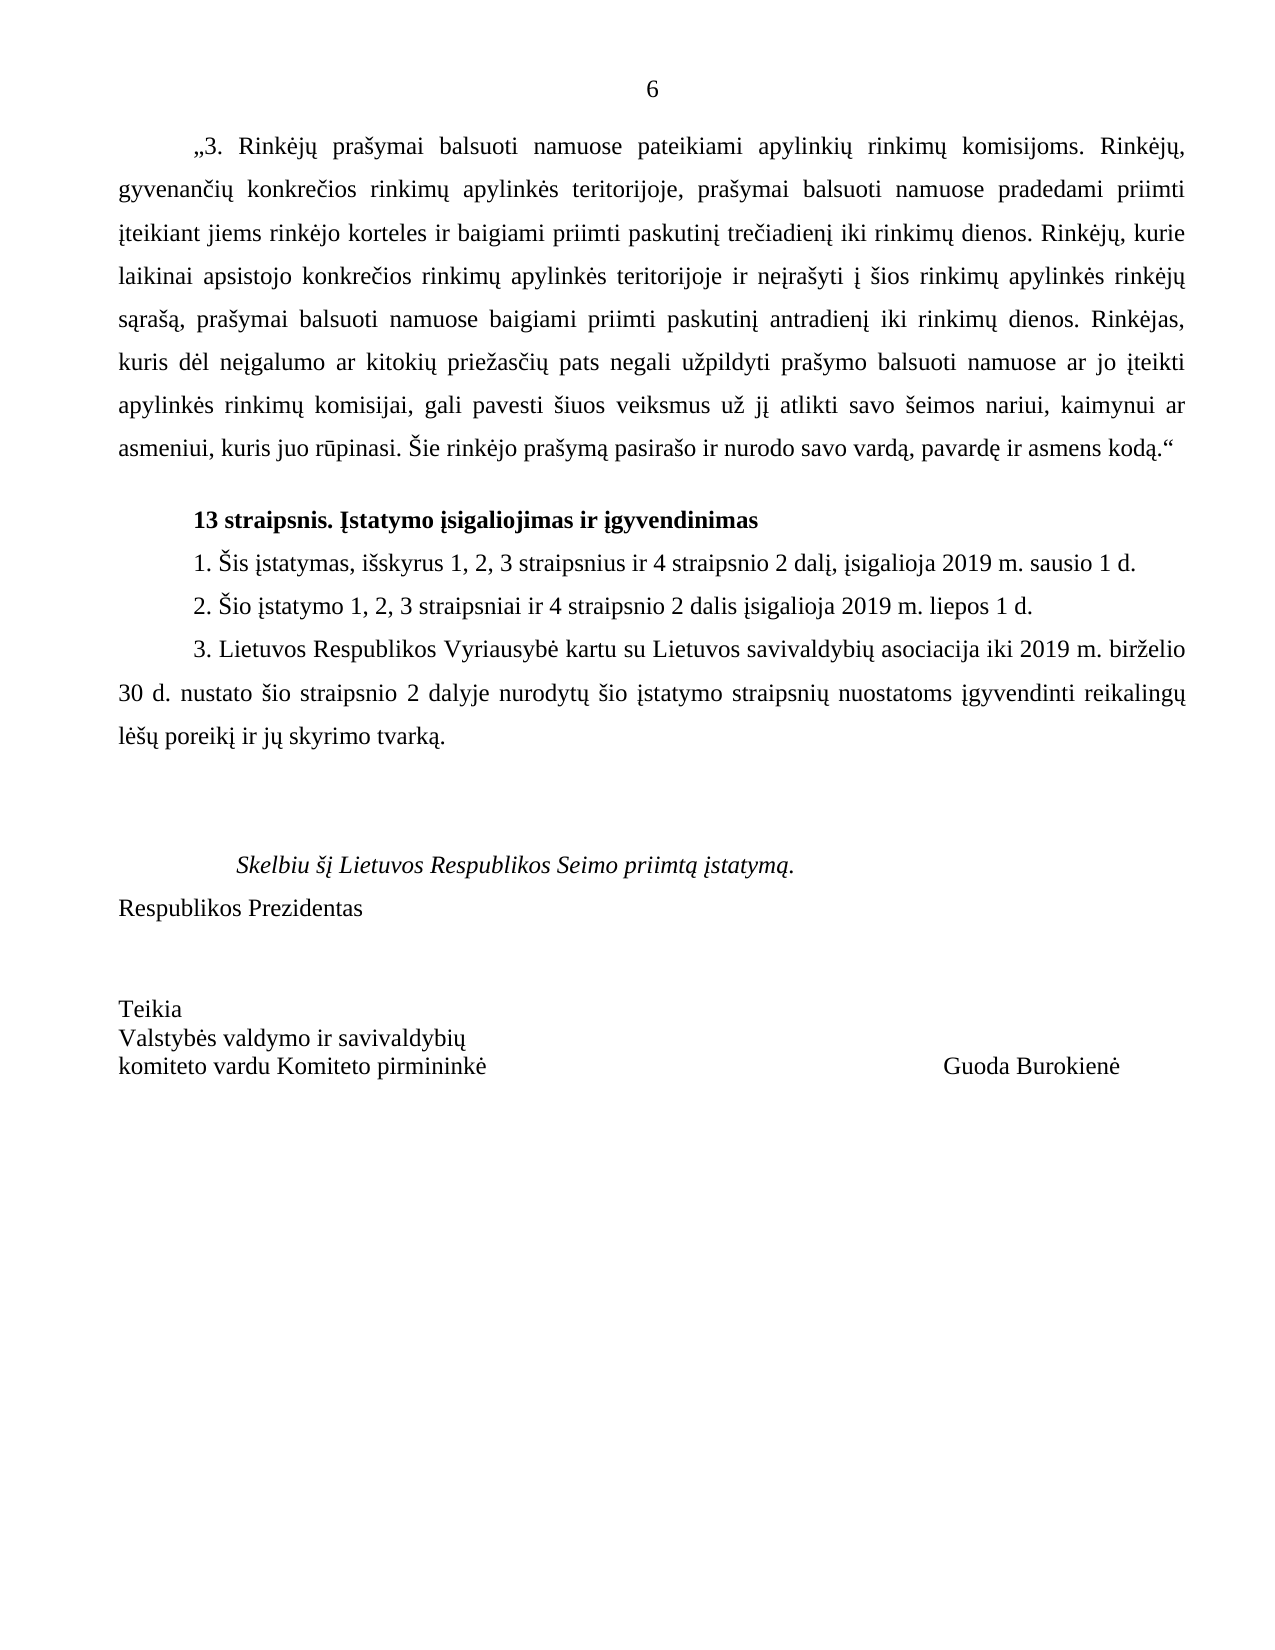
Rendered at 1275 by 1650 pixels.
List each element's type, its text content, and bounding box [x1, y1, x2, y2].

text „3. Rinkėjų prašymai balsuoti namuose pateikiami apylinkių rinkimų komisijoms. Rinkėjų, gyvenančių konkrečios rinkimų apylinkės teritorijoje, prašymai balsuoti namuose pradedami priimti įteikiant jiems rinkėjo korteles ir baigiami priimti paskutinį trečiadienį iki rinkimų dienos. Rinkėjų, kurie laikinai apsistojo konkrečios rinkimų apylinkės teritorijoje ir neįrašyti į šios rinkimų apylinkės rinkėjų sąrašą, prašymai balsuoti namuose baigiami priimti paskutinį antradienį iki rinkimų dienos. Rinkėjas, kuris dėl neįgalumo ar kitokių priežasčių pats negali užpildyti prašymo balsuoti namuose ar jo įteikti apylinkės rinkimų komisijai, gali pavesti šiuos veiksmus už jį atlikti savo šeimos nariui, kaimynui ar asmeniui, kuris juo rūpinasi. Šie rinkėjo prašymą pasirašo ir nurodo savo vardą, pavardę ir asmens kodą.“ [118, 131, 1186, 462]
text Teikia [118, 994, 1186, 1023]
text 3. Lietuvos Respublikos Vyriausybė kartu su Lietuvos savivaldybių asociacija iki 2019 m. birželio 30 d. nustato šio straipsnio 2 dalyje nurodytų šio įstatymo straipsnių nuostatoms įgyvendinti reikalingų lėšų poreikį ir jų skyrimo tvarką. [118, 634, 1186, 749]
text 2. Šio įstatymo 1, 2, 3 straipsniai ir 4 straipsnio 2 dalis įsigalioja 2019 m. liepos 1 d. [118, 591, 1186, 620]
text Respublikos Prezidentas [118, 893, 1186, 922]
text Valstybės valdymo ir savivaldybių [118, 1023, 1186, 1051]
text komiteto vardu Komiteto pirmininkė Guoda Burokienė [118, 1051, 1186, 1109]
text Skelbiu šį Lietuvos Respublikos Seimo priimtą įstatymą. [118, 850, 1186, 879]
text 13 straipsnis. Įstatymo įsigaliojimas ir įgyvendinimas [118, 505, 1186, 534]
text 1. Šis įstatymas, išskyrus 1, 2, 3 straipsnius ir 4 straipsnio 2 dalį, įsigalioja 2019 m. sausio 1 d. [118, 548, 1186, 577]
